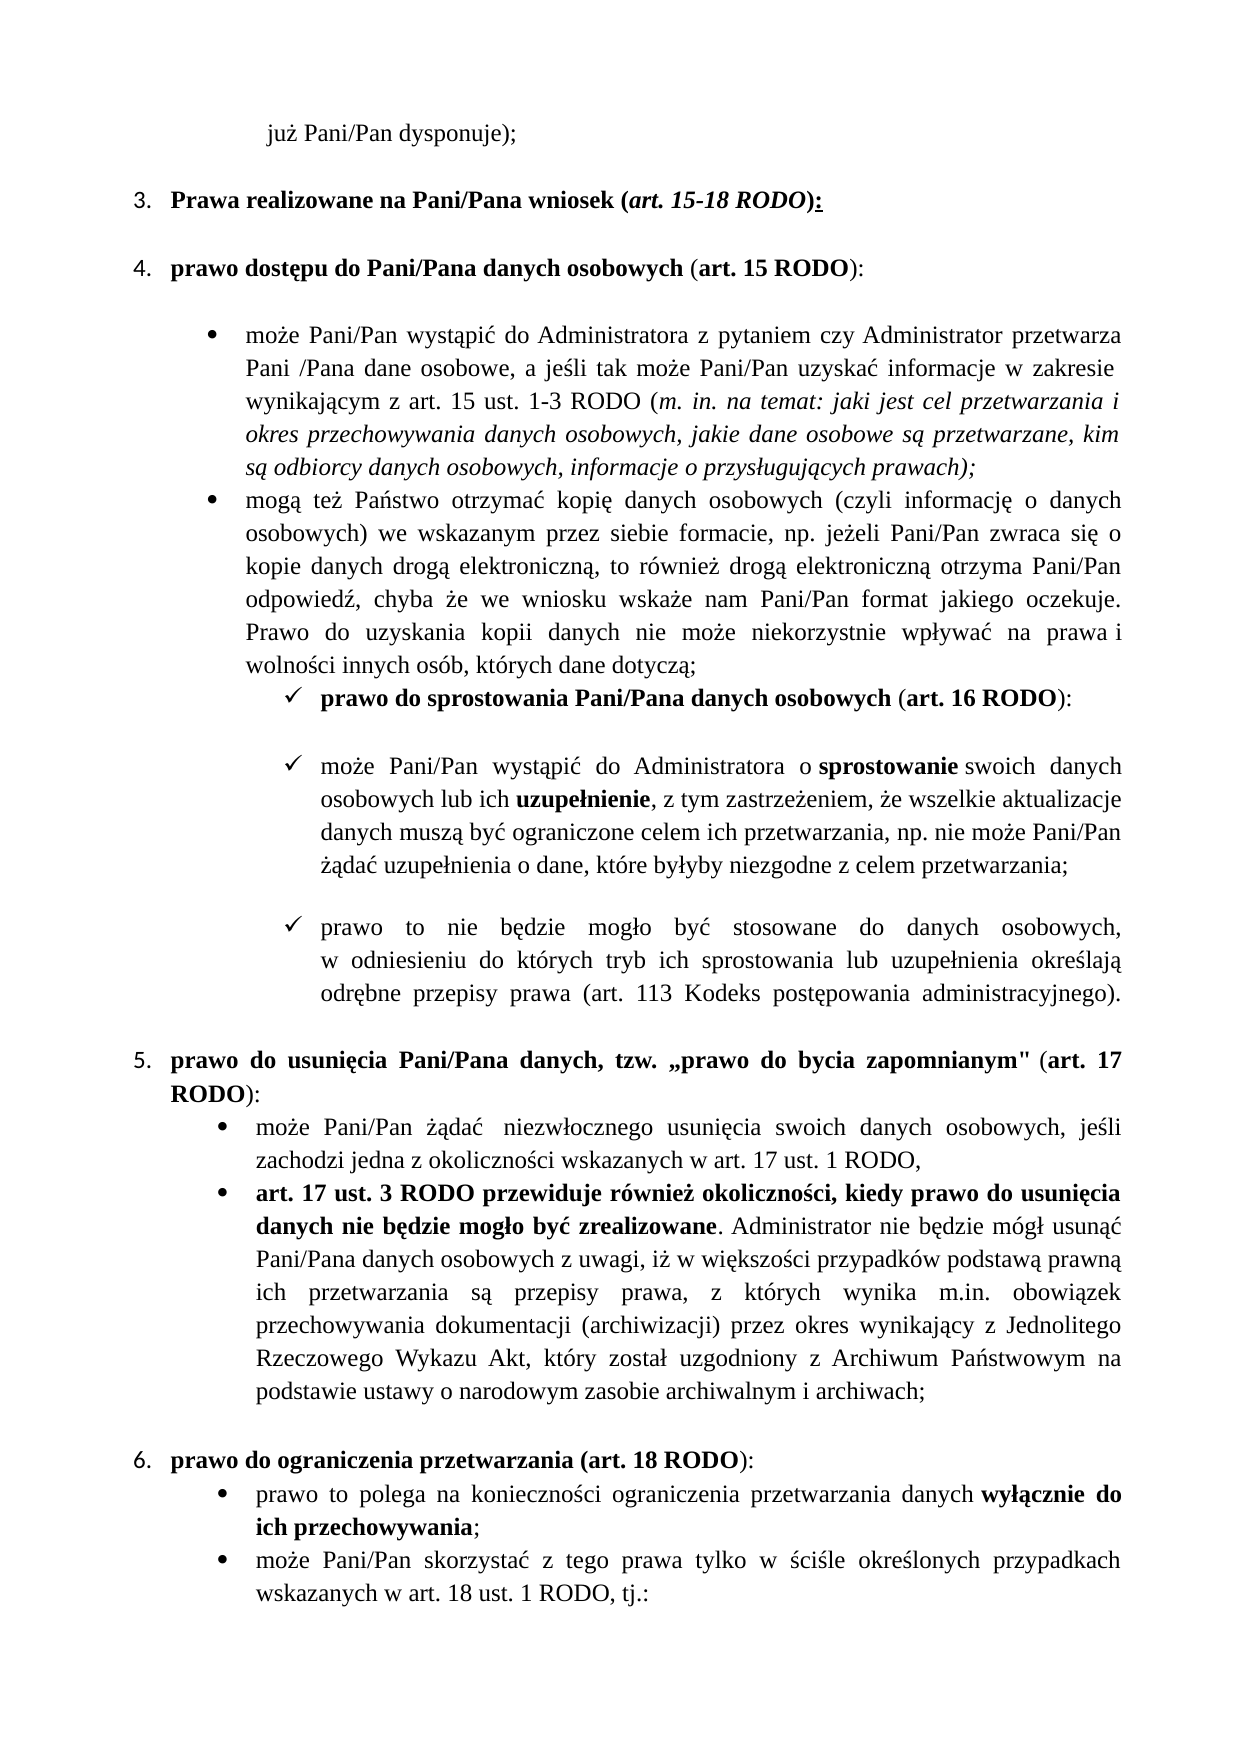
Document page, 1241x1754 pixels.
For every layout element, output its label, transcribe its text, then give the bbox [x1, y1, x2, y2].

list może Pani/Pan żądać niezwłocznego usunięcia swoich danych osobowych, jeśli zachodzi jedna z okoliczności wskazanych w art. 17 ust. 1 RODO, [218, 1112, 1122, 1174]
list prawo do usunięcia Pani/Pana danych, tzw. „prawo do bycia zapomnianym" (art. 17 RODO): [133, 1044, 1122, 1108]
list Prawa realizowane na Pani/Pana wniosek (art. 15-18 RODO): [133, 184, 1122, 215]
list prawo to polega na konieczności ograniczenia przetwarzania danych wyłącznie do ich przechowywania; [218, 1479, 1122, 1541]
list może Pani/Pan skorzystać z tego prawa tylko w ściśle określonych przypadkach wskazanych w art. 18 ust. 1 RODO, tj.: [218, 1545, 1122, 1607]
list prawo do ograniczenia przetwarzania (art. 18 RODO): [133, 1444, 1122, 1475]
list może Pani/Pan wystąpić do Administratora o sprostowanie swoich danych osobowych lub ich uzupełnienie, z tym zastrzeżeniem, że wszelkie aktualizacje danych muszą być ograniczone celem ich przetwarzania, np. nie może Pani/Pan żądać uzupełnienia o dane, które byłyby niezgodne z celem przetwarzania; [283, 751, 1122, 879]
list mogą też Państwo otrzymać kopię danych osobowych (czyli informację o danych osobowych) we wskazanym przez siebie formacie, np. jeżeli Pani/Pan zwraca się o kopie danych drogą elektroniczną, to również drogą elektroniczną otrzyma Pani/Pan odpowiedź, chyba że we wniosku wskaże nam Pani/Pan format jakiego oczekuje. Prawo do uzyskania kopii danych nie może niekorzystnie wpływać na prawa i wolności innych osób, których dane dotyczą; [208, 485, 1122, 679]
list art. 17 ust. 3 RODO przewiduje również okoliczności, kiedy prawo do usunięcia danych nie będzie mogło być zrealizowane. Administrator nie będzie mógł usunąć Pani/Pana danych osobowych z uwagi, iż w większości przypadków podstawą prawną ich przetwarzania są przepisy prawa, z których wynika m.in. obowiązek przechowywania dokumentacji (archiwizacji) przez okres wynikający z Jednolitego Rzeczowego Wykazu Akt, który został uzgodniony z Archiwum Państwowym na podstawie ustawy o narodowym zasobie archiwalnym i archiwach; [218, 1178, 1122, 1405]
list może Pani/Pan wystąpić do Administratora z pytaniem czy Administrator przetwarza Pani /Pana dane osobowe, a jeśli tak może Pani/Pan uzyskać informacje w zakresie wynikającym z art. 15 ust. 1-3 RODO (m. in. na temat: jaki jest cel przetwarzania i okres przechowywania danych osobowych, jakie dane osobowe są przetwarzane, kim są odbiorcy danych osobowych, informacje o przysługujących prawach); [208, 320, 1122, 481]
list prawo do sprostowania Pani/Pana danych osobowych (art. 16 RODO): [283, 683, 1122, 712]
list prawo dostępu do Pani/Pana danych osobowych (art. 15 RODO): [133, 252, 1122, 283]
list już Pani/Pan dysponuje); [229, 118, 1122, 147]
list prawo to nie będzie mogło być stosowane do danych osobowych, w odniesieniu do których tryb ich sprostowania lub uzupełnienia określają odrębne przepisy prawa (art. 113 Kodeks postępowania administracyjnego). [283, 912, 1122, 1040]
